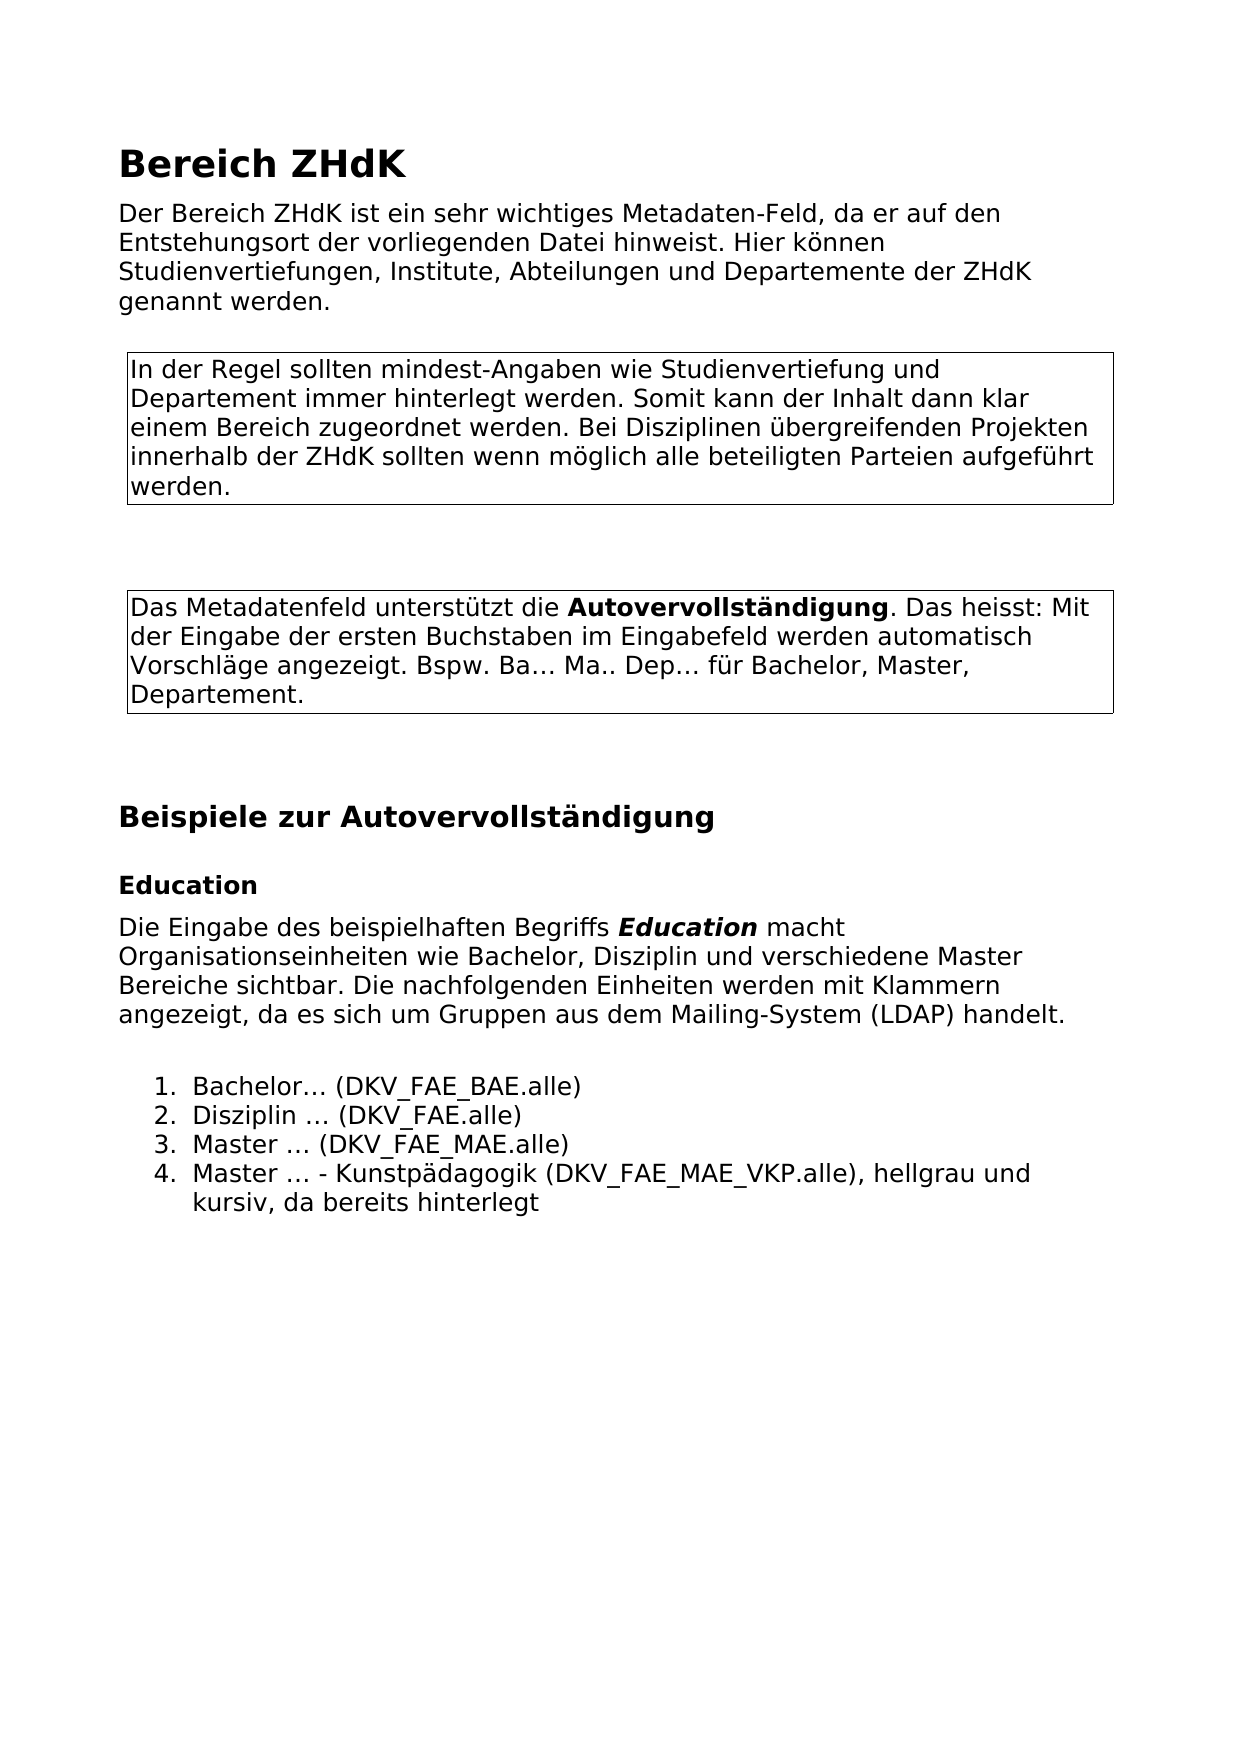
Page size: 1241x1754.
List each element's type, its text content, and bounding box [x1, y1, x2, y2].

text Der Bereich ZHdK ist ein sehr wichtiges Metadaten-Feld, da er auf den Entstehungsort der vorliegenden Datei hinweist. Hier können Studienvertiefungen, Institute, Abteilungen und Departemente der ZHdK genannt werden. [118, 199, 1122, 316]
subtitle Bereich ZHdK [118, 143, 1122, 187]
table_header In der Regel sollten mindest-Angaben wie Studienvertiefung und Departement immer hinterlegt werden. Somit kann der Inhalt dann klar einem Bereich zugeordnet werden. Bei Disziplinen übergreifenden Projekten innerhalb der ZHdK sollten wenn möglich alle beteiligten Parteien aufgeführt werden. [128, 353, 1113, 504]
list Master … - Kunstpädagogik (DKV_FAE_MAE_VKP.alle), hellgrau und kursiv, da bereits hinterlegt [177, 1159, 1122, 1218]
list Disziplin … (DKV_FAE.alle) [177, 1101, 1122, 1130]
table_header Das Metadatenfeld unterstützt die Autovervollständigung. Das heisst: Mit der Eingabe der ersten Buchstaben im Eingabefeld werden automatisch Vorschläge angezeigt. Bspw. Ba… Ma.. Dep… für Bachelor, Master, Departement. [128, 591, 1113, 713]
list Master … (DKV_FAE_MAE.alle) [177, 1130, 1122, 1159]
text Die Eingabe des beispielhaften Begriffs Education macht Organisationseinheiten wie Bachelor, Disziplin und verschiedene Master Bereiche sichtbar. Die nachfolgenden Einheiten werden mit Klammern angezeigt, da es sich um Gruppen aus dem Mailing-System (LDAP) handelt. [118, 913, 1122, 1030]
subtitle Beispiele zur Autovervollständigung [118, 800, 1122, 834]
list Bachelor… (DKV_FAE_BAE.alle) [177, 1072, 1122, 1101]
subtitle Education [118, 872, 1122, 901]
